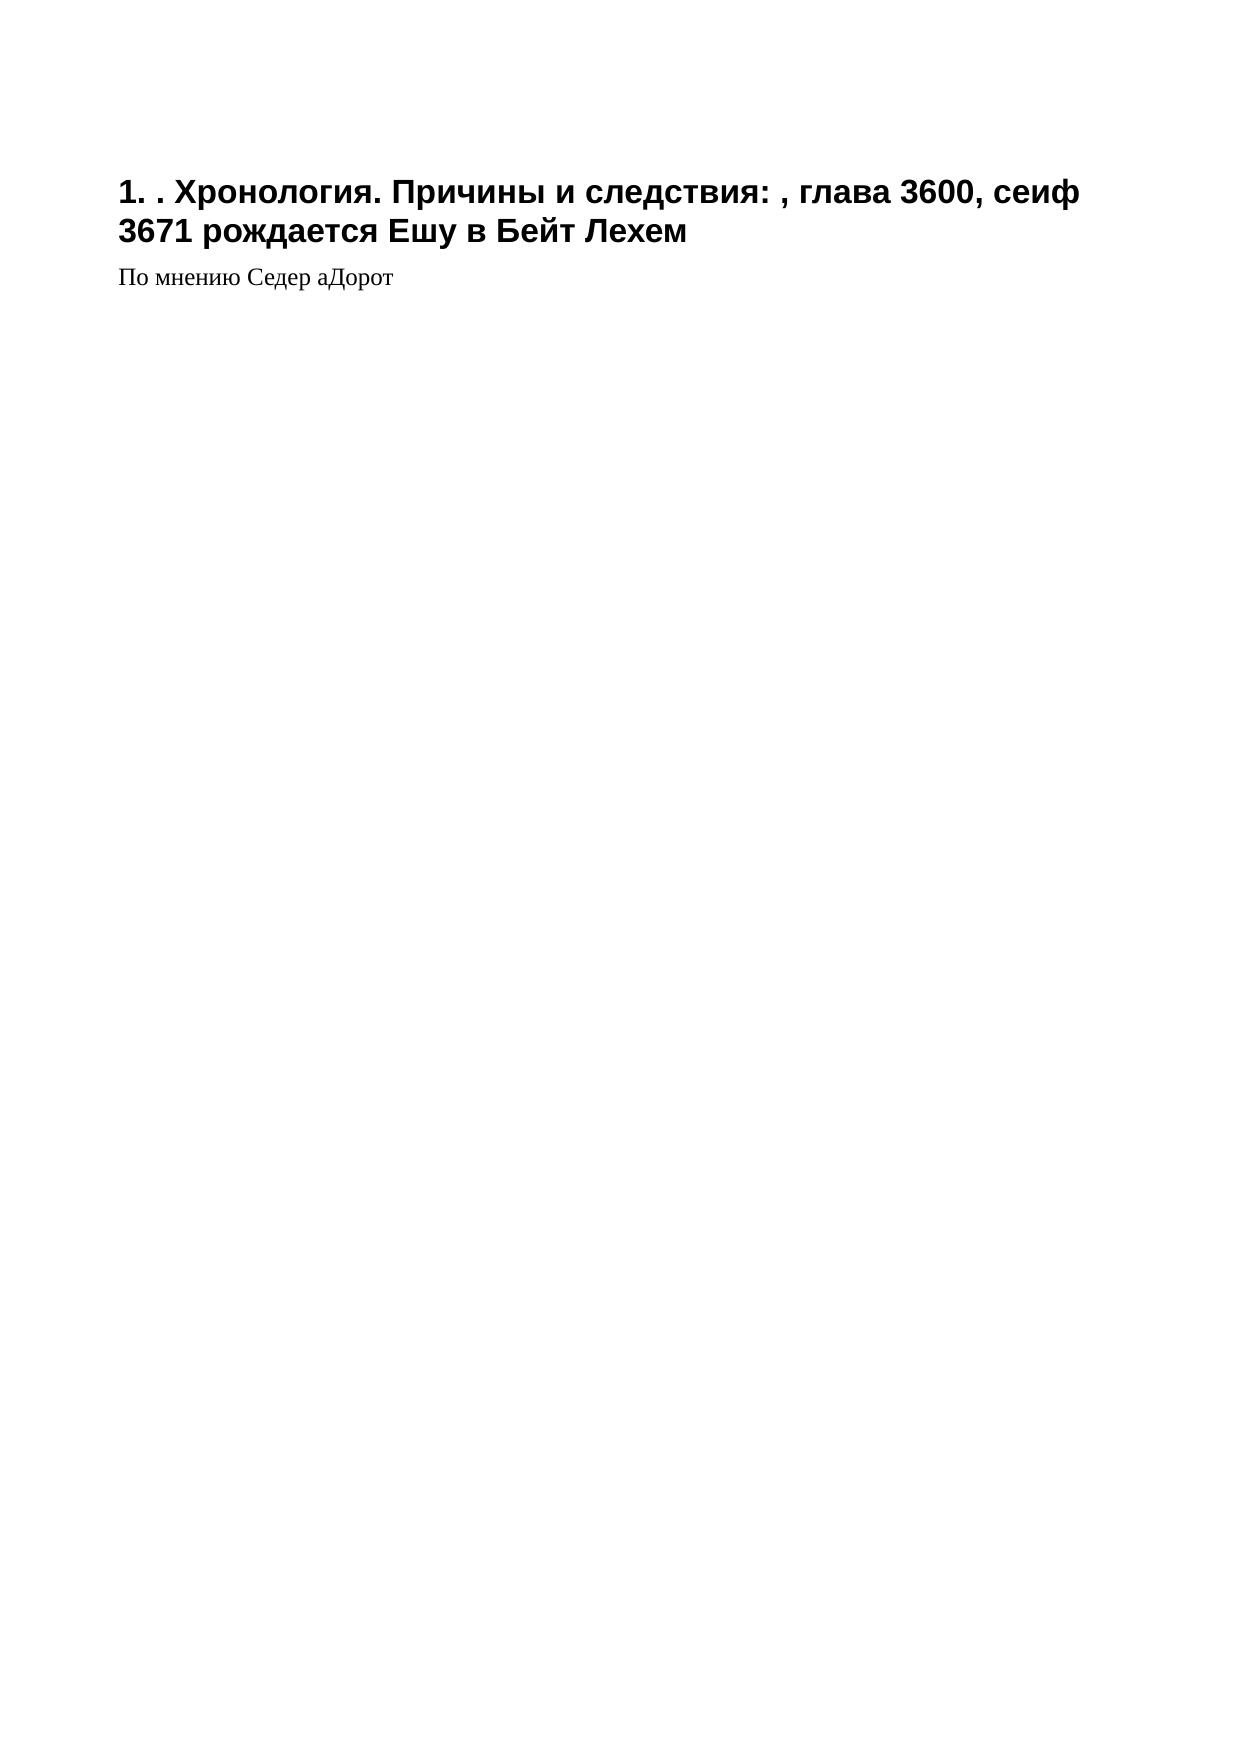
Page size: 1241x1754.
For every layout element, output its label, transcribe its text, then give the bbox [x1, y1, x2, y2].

subtitle . Хронология. Причины и следствия: , глава 3600, сеиф 3671 рождается Ешу в Бейт Лехем [118, 147, 1122, 176]
text По мнению Седер аДорот [118, 176, 1122, 204]
